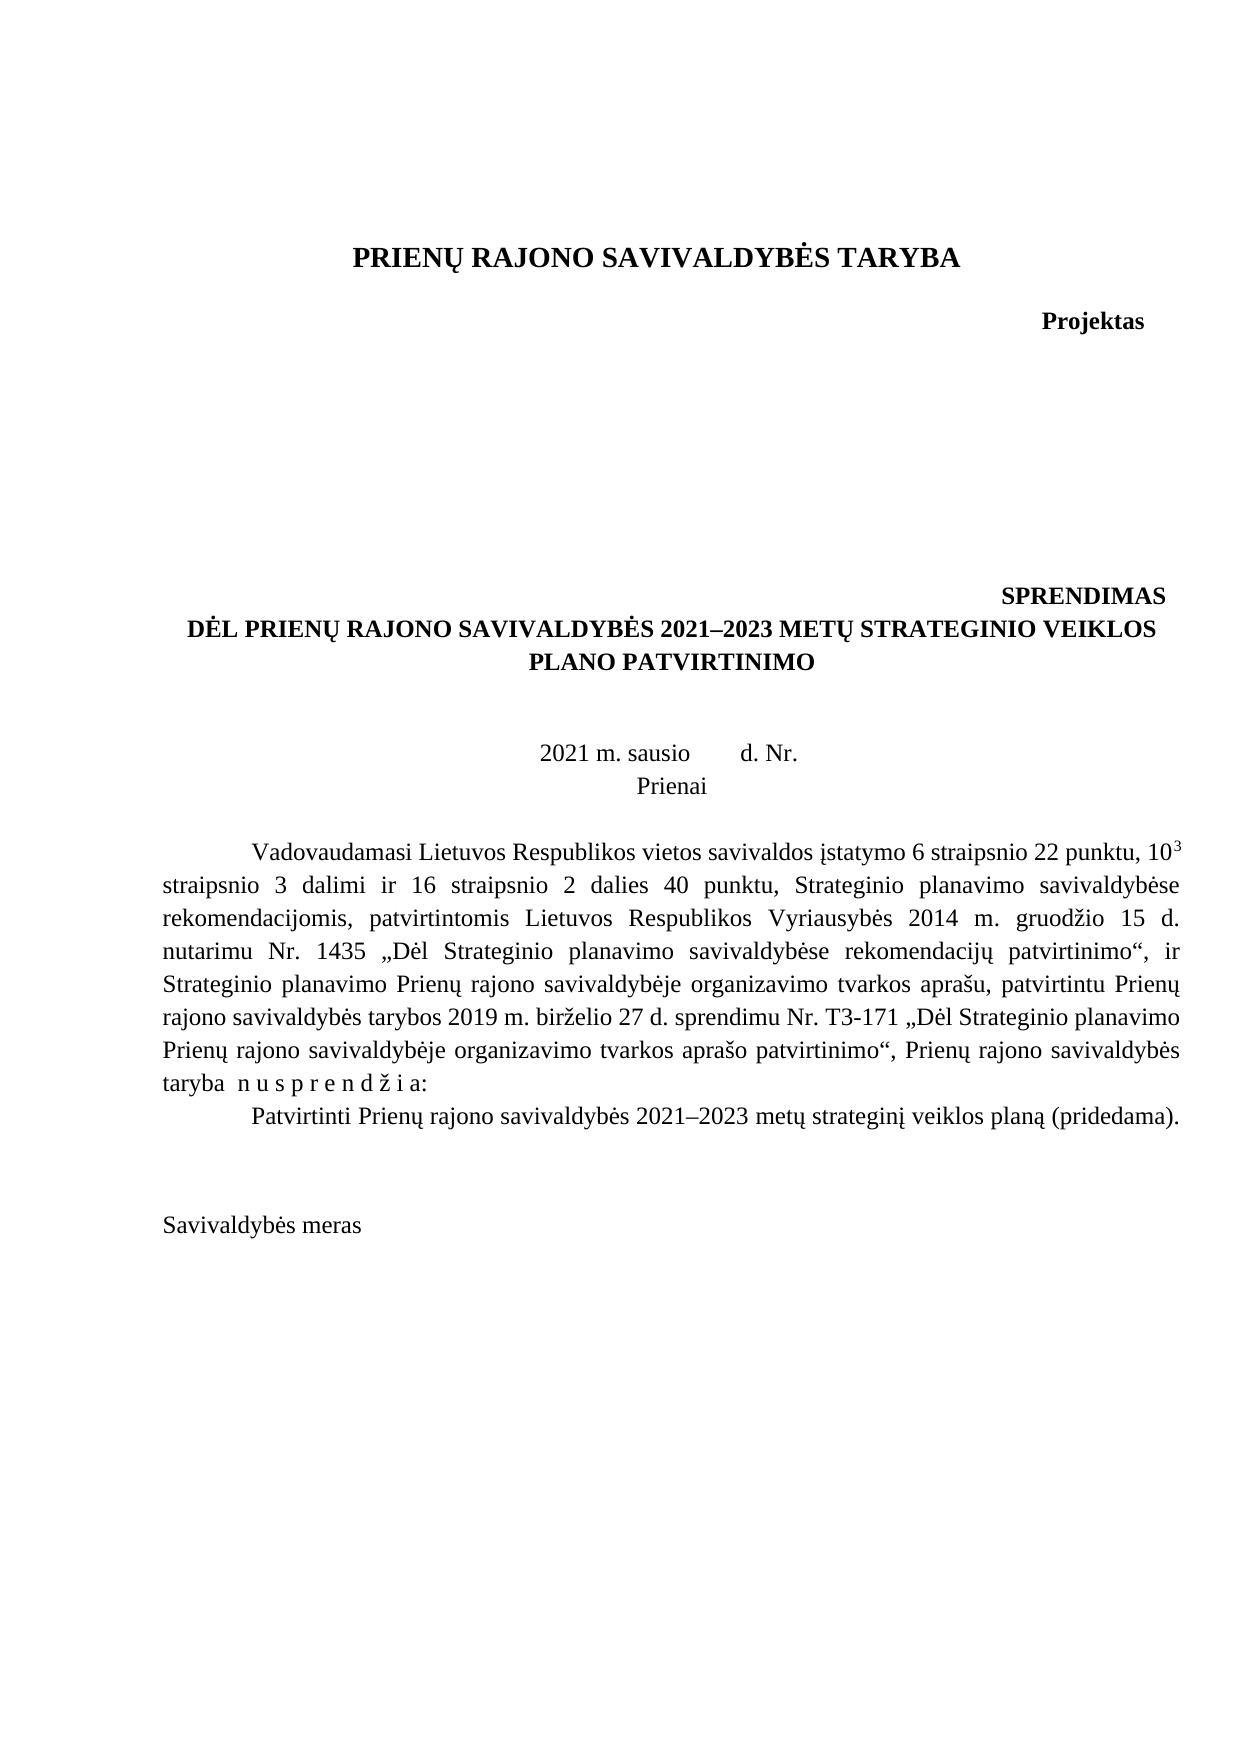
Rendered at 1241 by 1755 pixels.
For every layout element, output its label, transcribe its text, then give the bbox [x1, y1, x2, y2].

text DĖL PRIENŲ RAJONO SAVIVALDYBĖS 2021–2023 METŲ STRATEGINIO VEIKLOS PLANO PATVIRTINIMO [162, 614, 1181, 676]
text Savivaldybės meras [162, 1210, 1181, 1239]
text Prienai [162, 771, 1181, 800]
text Projektas [162, 306, 1181, 334]
text Patvirtinti Prienų rajono savivaldybės 2021–2023 metų strateginį veiklos planą (pridedama). [162, 1101, 1181, 1163]
text PRIENŲ RAJONO SAVIVALDYBĖS TARYBA [327, 240, 986, 274]
text 2021 m. sausio d. Nr. [162, 738, 1181, 767]
text Sprendimas [162, 581, 1181, 610]
text Vadovaudamasi Lietuvos Respublikos vietos savivaldos įstatymo 6 straipsnio 22 punktu, 103 straipsnio 3 dalimi ir 16 straipsnio 2 dalies 40 punktu, Strateginio planavimo savivaldybėse rekomendacijomis, patvirtintomis Lietuvos Respublikos Vyriausybės 2014 m. gruodžio 15 d. nutarimu Nr. 1435 „Dėl Strateginio planavimo savivaldybėse rekomendacijų patvirtinimo“, ir Strateginio planavimo Prienų rajono savivaldybėje organizavimo tvarkos aprašu, patvirtintu Prienų rajono savivaldybės tarybos 2019 m. birželio 27 d. sprendimu Nr. T3-171 „Dėl Strateginio planavimo Prienų rajono savivaldybėje organizavimo tvarkos aprašo patvirtinimo“, Prienų rajono savivaldybės taryba n u s p r e n d ž i a: [162, 837, 1181, 1097]
